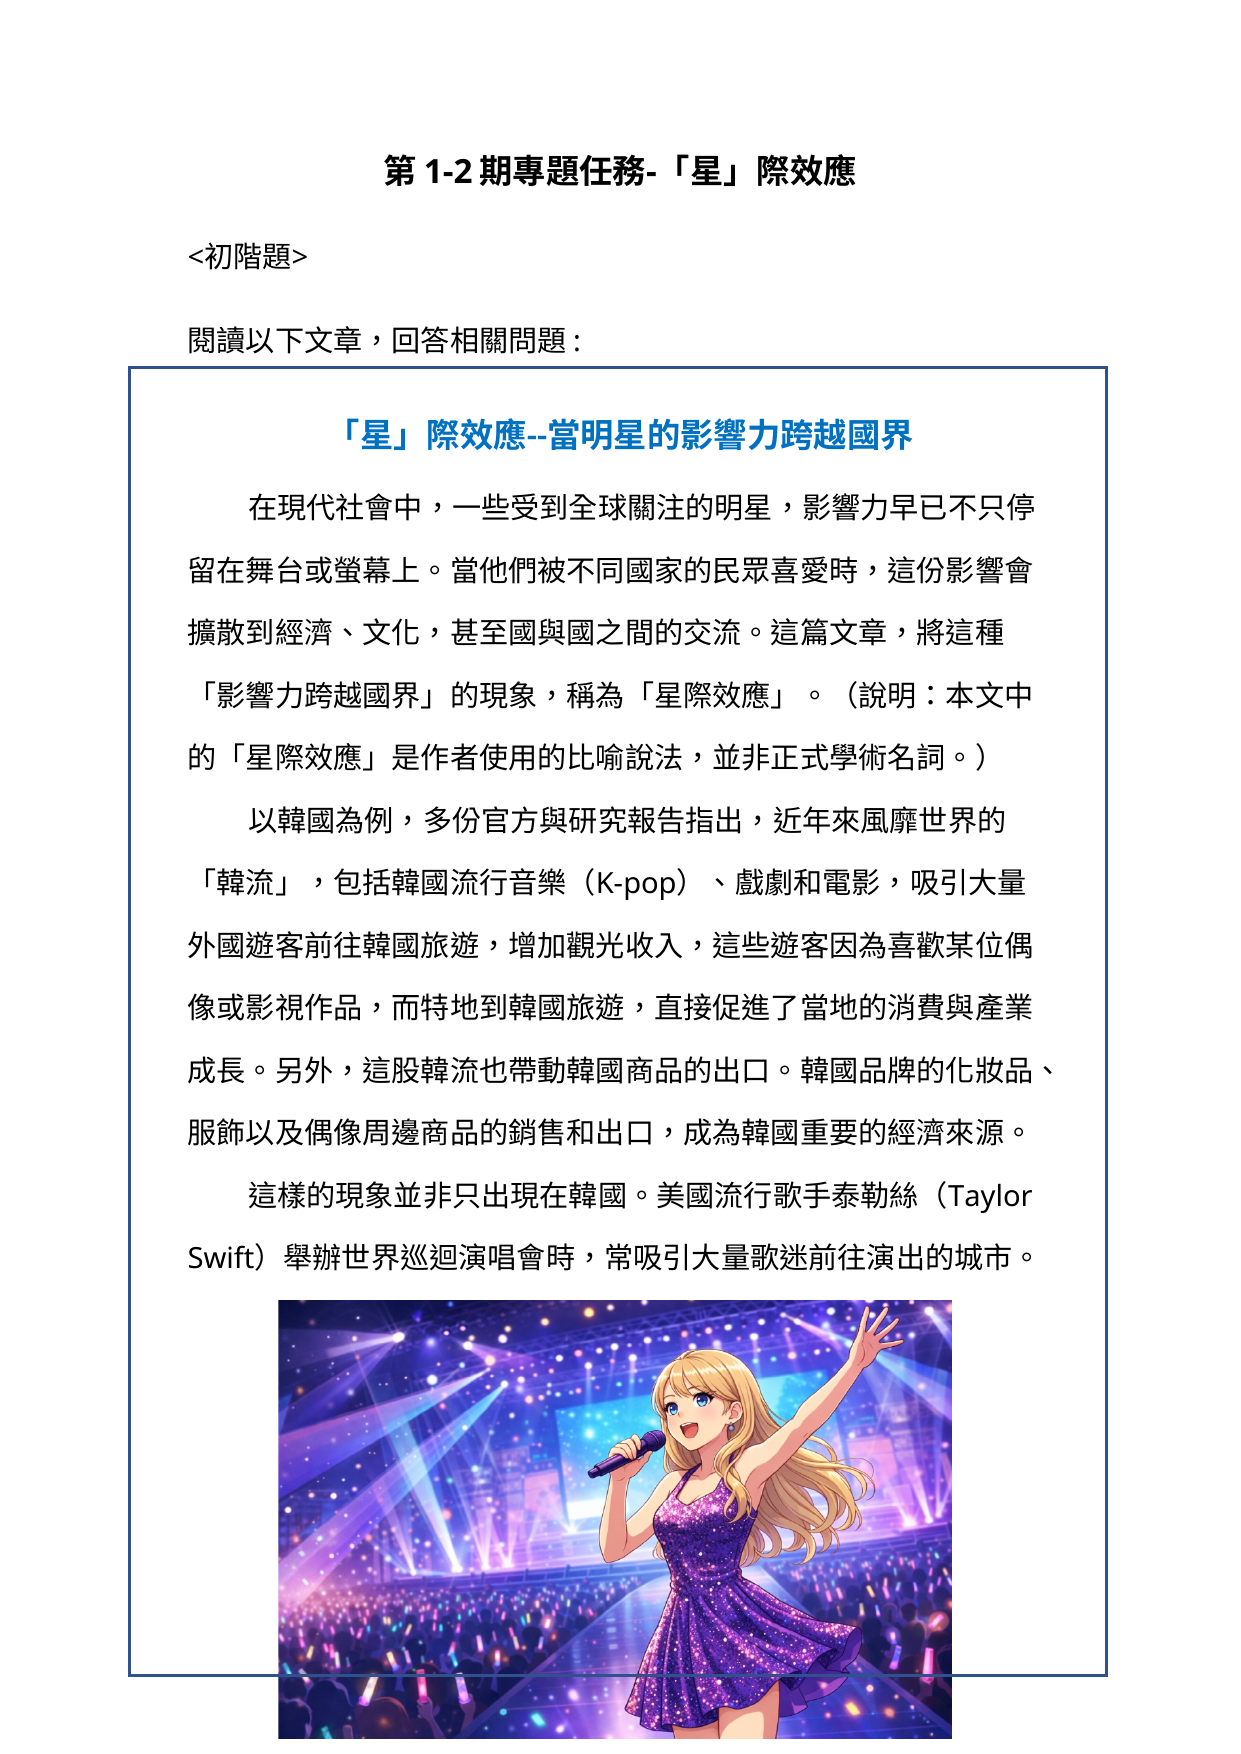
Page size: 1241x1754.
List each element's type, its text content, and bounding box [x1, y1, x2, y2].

text <初階題> [187, 214, 1053, 276]
text 第1-2期專題任務-「星」際效應 [187, 127, 1053, 189]
text 以韓國為例，多份官方與研究報告指出，近年來風靡世界的「韓流」，包括韓國流行音樂（K-pop）、戲劇和電影，吸引大量外國遊客前往韓國旅遊，增加觀光收入，這些遊客因為喜歡某位偶像或影視作品，而特地到韓國旅遊，直接促進了當地的消費與產業成長。另外，這股韓流也帶動韓國商品的出口。韓國品牌的化妝品、服飾以及偶像周邊商品的銷售和出口，成為韓國重要的經濟來源。 [187, 777, 1053, 1152]
text 在現代社會中，一些受到全球關注的明星，影響力早已不只停留在舞台或螢幕上。當他們被不同國家的民眾喜愛時，這份影響會擴散到經濟、文化，甚至國與國之間的交流。這篇文章，將這種「影響力跨越國界」的現象，稱為「星際效應」。（說明：本文中的「星際效應」是作者使用的比喻說法，並非正式學術名詞。） [187, 464, 1053, 777]
text 「星」際效應--當明星的影響力跨越國界 [187, 391, 1053, 454]
text 閱讀以下文章，回答相關問題 : [187, 297, 1053, 360]
text 這樣的現象並非只出現在韓國。美國流行歌手泰勒絲（Taylor Swift）舉辦世界巡迴演唱會時，常吸引大量歌迷前往演出的城市。經濟研究與旅遊機構的估算指出，歌迷在住宿、交通與餐飲上的支出，通常為當地經濟帶來近 1 億美元(約臺幣30億)以上的直接支出，而整體巡迴演唱所累積的經濟效益甚至高達300多億臺幣！因此媒體將這種現象稱為「泰勒絲經濟學(Swiftonomics）」。 [187, 1152, 1053, 1277]
